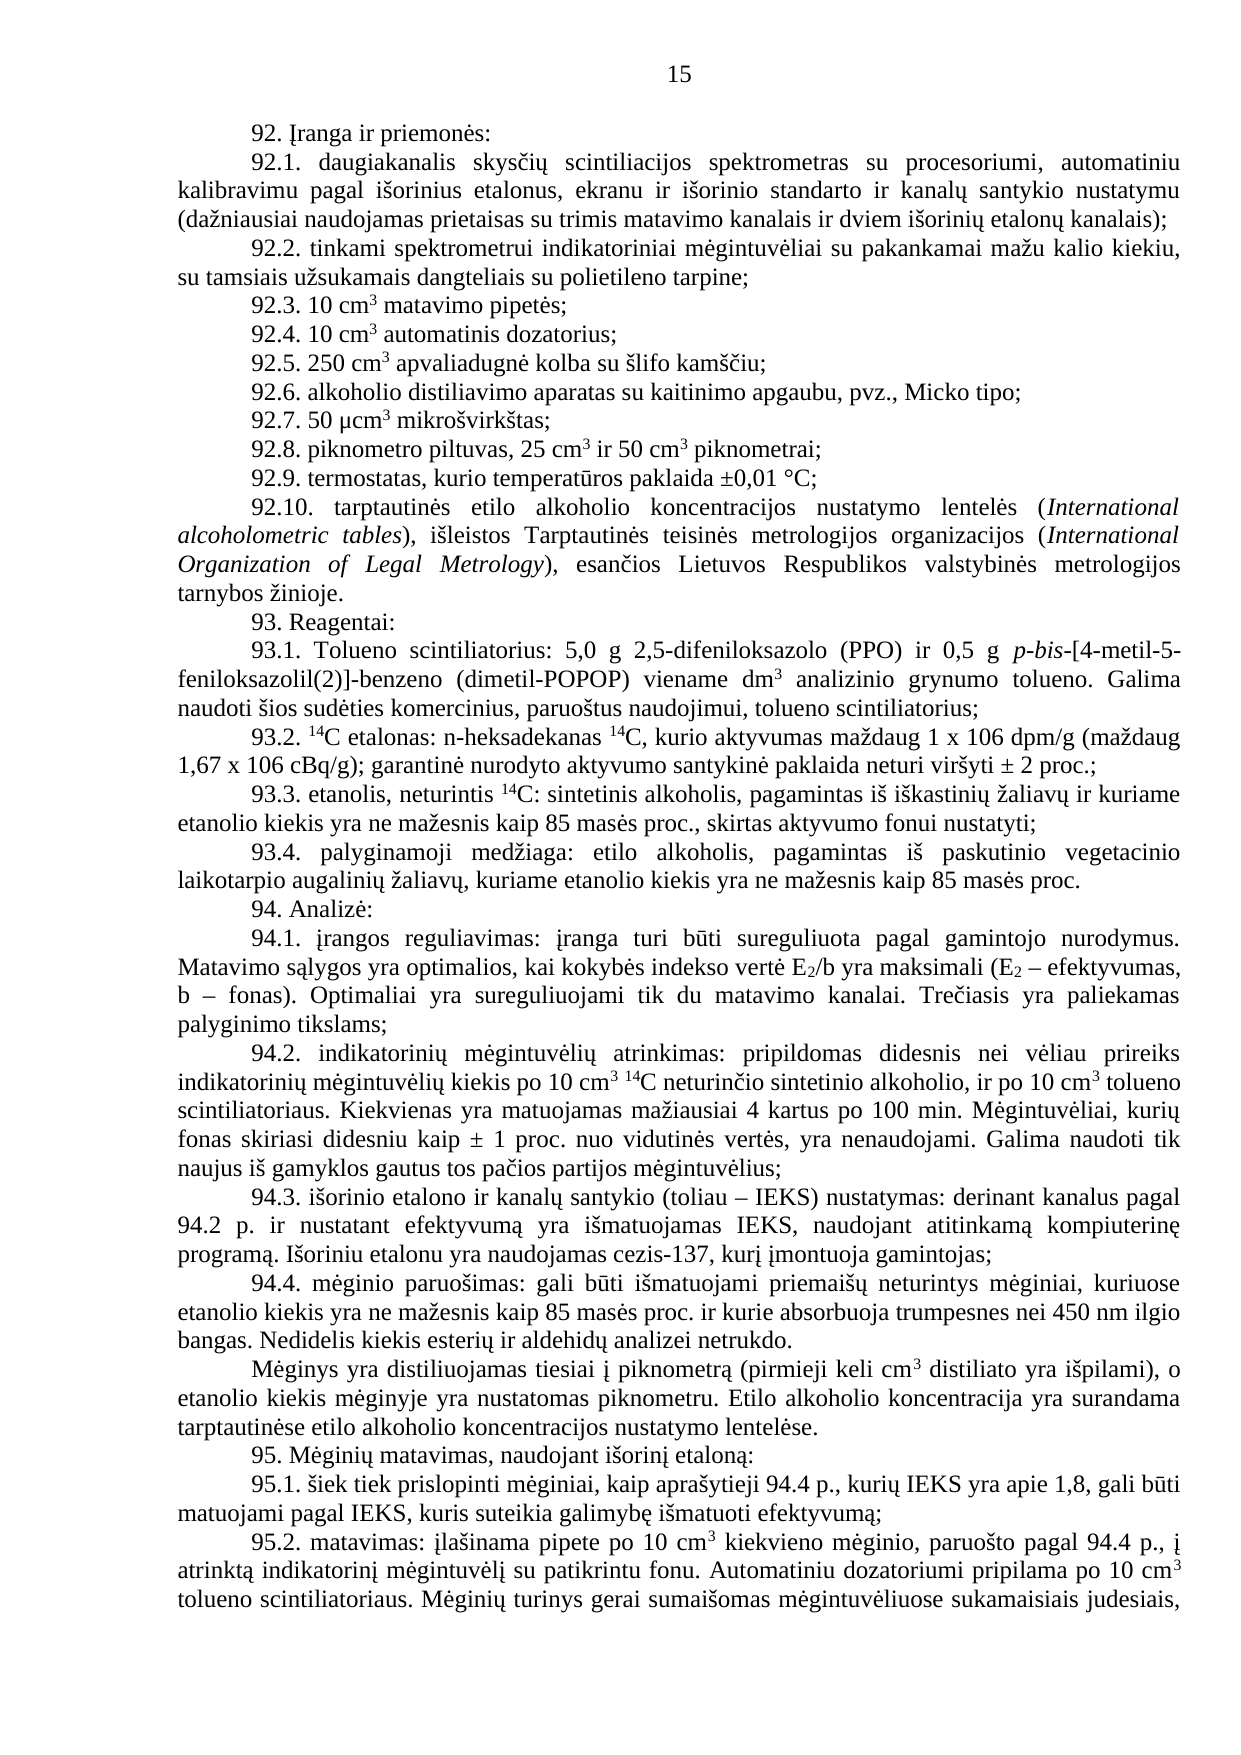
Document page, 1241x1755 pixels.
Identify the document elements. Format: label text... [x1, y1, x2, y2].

text 92.3. 10 cm3 matavimo pipetės; [177, 291, 1181, 319]
text 92.7. 50 μcm3 mikrošvirkštas; [177, 406, 1181, 434]
text 94.2. indikatorinių mėgintuvėlių atrinkimas: pripildomas didesnis nei vėliau prireiks indikatorinių mėgintuvėlių kiekis po 10 cm3 14C neturinčio sintetinio alkoholio, ir po 10 cm3 tolueno scintiliatoriaus. Kiekvienas yra matuojamas mažiausiai 4 kartus po 100 min. Mėgintuvėliai, kurių fonas skiriasi didesniu kaip ± 1 proc. nuo vidutinės vertės, yra nenaudojami. Galima naudoti tik naujus iš gamyklos gautus tos pačios partijos mėgintuvėlius; [177, 1038, 1181, 1182]
text 95.1. šiek tiek prislopinti mėginiai, kaip aprašytieji 94.4 p., kurių IEKS yra apie 1,8, gali būti matuojami pagal IEKS, kuris suteikia galimybę išmatuoti efektyvumą; [177, 1469, 1181, 1527]
text 93.1. Tolueno scintiliatorius: 5,0 g 2,5-difeniloksazolo (PPO) ir 0,5 g p-bis-[4-metil-5-feniloksazolil(2)]-benzeno (dimetil-POPOP) viename dm3 analizinio grynumo tolueno. Galima naudoti šios sudėties komercinius, paruoštus naudojimui, tolueno scintiliatorius; [177, 636, 1181, 722]
text 93.3. etanolis, neturintis 14C: sintetinis alkoholis, pagamintas iš iškastinių žaliavų ir kuriame etanolio kiekis yra ne mažesnis kaip 85 masės proc., skirtas aktyvumo fonui nustatyti; [177, 779, 1181, 837]
text 95.2. matavimas: įlašinama pipete po 10 cm3 kiekvieno mėginio, paruošto pagal 94.4 p., į atrinktą indikatorinį mėgintuvėlį su patikrintu fonu. Automatiniu dozatoriumi pripilama po 10 cm3 tolueno scintiliatoriaus. Mėginių turinys gerai sumaišomas mėgintuvėliuose sukamaisiais judesiais, [177, 1527, 1181, 1613]
text 92.1. daugiakanalis skysčių scintiliacijos spektrometras su procesoriumi, automatiniu kalibravimu pagal išorinius etalonus, ekranu ir išorinio standarto ir kanalų santykio nustatymu (dažniausiai naudojamas prietaisas su trimis matavimo kanalais ir dviem išorinių etalonų kanalais); [177, 147, 1181, 233]
text 94. Analizė: [177, 894, 1181, 923]
text 93.4. palyginamoji medžiaga: etilo alkoholis, pagamintas iš paskutinio vegetacinio laikotarpio augalinių žaliavų, kuriame etanolio kiekis yra ne mažesnis kaip 85 masės proc. [177, 837, 1181, 894]
text 93. Reagentai: [177, 607, 1181, 636]
text 94.1. įrangos reguliavimas: įranga turi būti sureguliuota pagal gamintojo nurodymus. Matavimo sąlygos yra optimalios, kai kokybės indekso vertė E2/b yra maksimali (E2 – efektyvumas, b – fonas). Optimaliai yra sureguliuojami tik du matavimo kanalai. Trečiasis yra paliekamas palyginimo tikslams; [177, 923, 1181, 1038]
text 94.4. mėginio paruošimas: gali būti išmatuojami priemaišų neturintys mėginiai, kuriuose etanolio kiekis yra ne mažesnis kaip 85 masės proc. ir kurie absorbuoja trumpesnes nei 450 nm ilgio bangas. Nedidelis kiekis esterių ir aldehidų analizei netrukdo. [177, 1268, 1181, 1354]
text 92.6. alkoholio distiliavimo aparatas su kaitinimo apgaubu, pvz., Micko tipo; [177, 377, 1181, 406]
text 92.10. tarptautinės etilo alkoholio koncentracijos nustatymo lentelės (International alcoholometric tables), išleistos Tarptautinės teisinės metrologijos organizacijos (International Organization of Legal Metrology), esančios Lietuvos Respublikos valstybinės metrologijos tarnybos žinioje. [177, 492, 1181, 607]
text 92.9. termostatas, kurio temperatūros paklaida ±0,01 °C; [177, 463, 1181, 492]
text 92.5. 250 cm3 apvaliadugnė kolba su šlifo kamščiu; [177, 348, 1181, 377]
text 92. Įranga ir priemonės: [177, 118, 1181, 147]
text 92.8. piknometro piltuvas, 25 cm3 ir 50 cm3 piknometrai; [177, 434, 1181, 463]
text 92.2. tinkami spektrometrui indikatoriniai mėgintuvėliai su pakankamai mažu kalio kiekiu, su tamsiais užsukamais dangteliais su polietileno tarpine; [177, 233, 1181, 291]
text 93.2. 14C etalonas: n-heksadekanas 14C, kurio aktyvumas maždaug 1 x 106 dpm/g (maždaug 1,67 x 106 cBq/g); garantinė nurodyto aktyvumo santykinė paklaida neturi viršyti ± 2 proc.; [177, 722, 1181, 779]
text 94.3. išorinio etalono ir kanalų santykio (toliau – IEKS) nustatymas: derinant kanalus pagal 94.2 p. ir nustatant efektyvumą yra išmatuojamas IEKS, naudojant atitinkamą kompiuterinę programą. Išoriniu etalonu yra naudojamas cezis-137, kurį įmontuoja gamintojas; [177, 1182, 1181, 1268]
text Mėginys yra distiliuojamas tiesiai į piknometrą (pirmieji keli cm3 distiliato yra išpilami), o etanolio kiekis mėginyje yra nustatomas piknometru. Etilo alkoholio koncentracija yra surandama tarptautinėse etilo alkoholio koncentracijos nustatymo lentelėse. [177, 1354, 1181, 1441]
text 92.4. 10 cm3 automatinis dozatorius; [177, 319, 1181, 348]
text 95. Mėginių matavimas, naudojant išorinį etaloną: [177, 1441, 1181, 1469]
